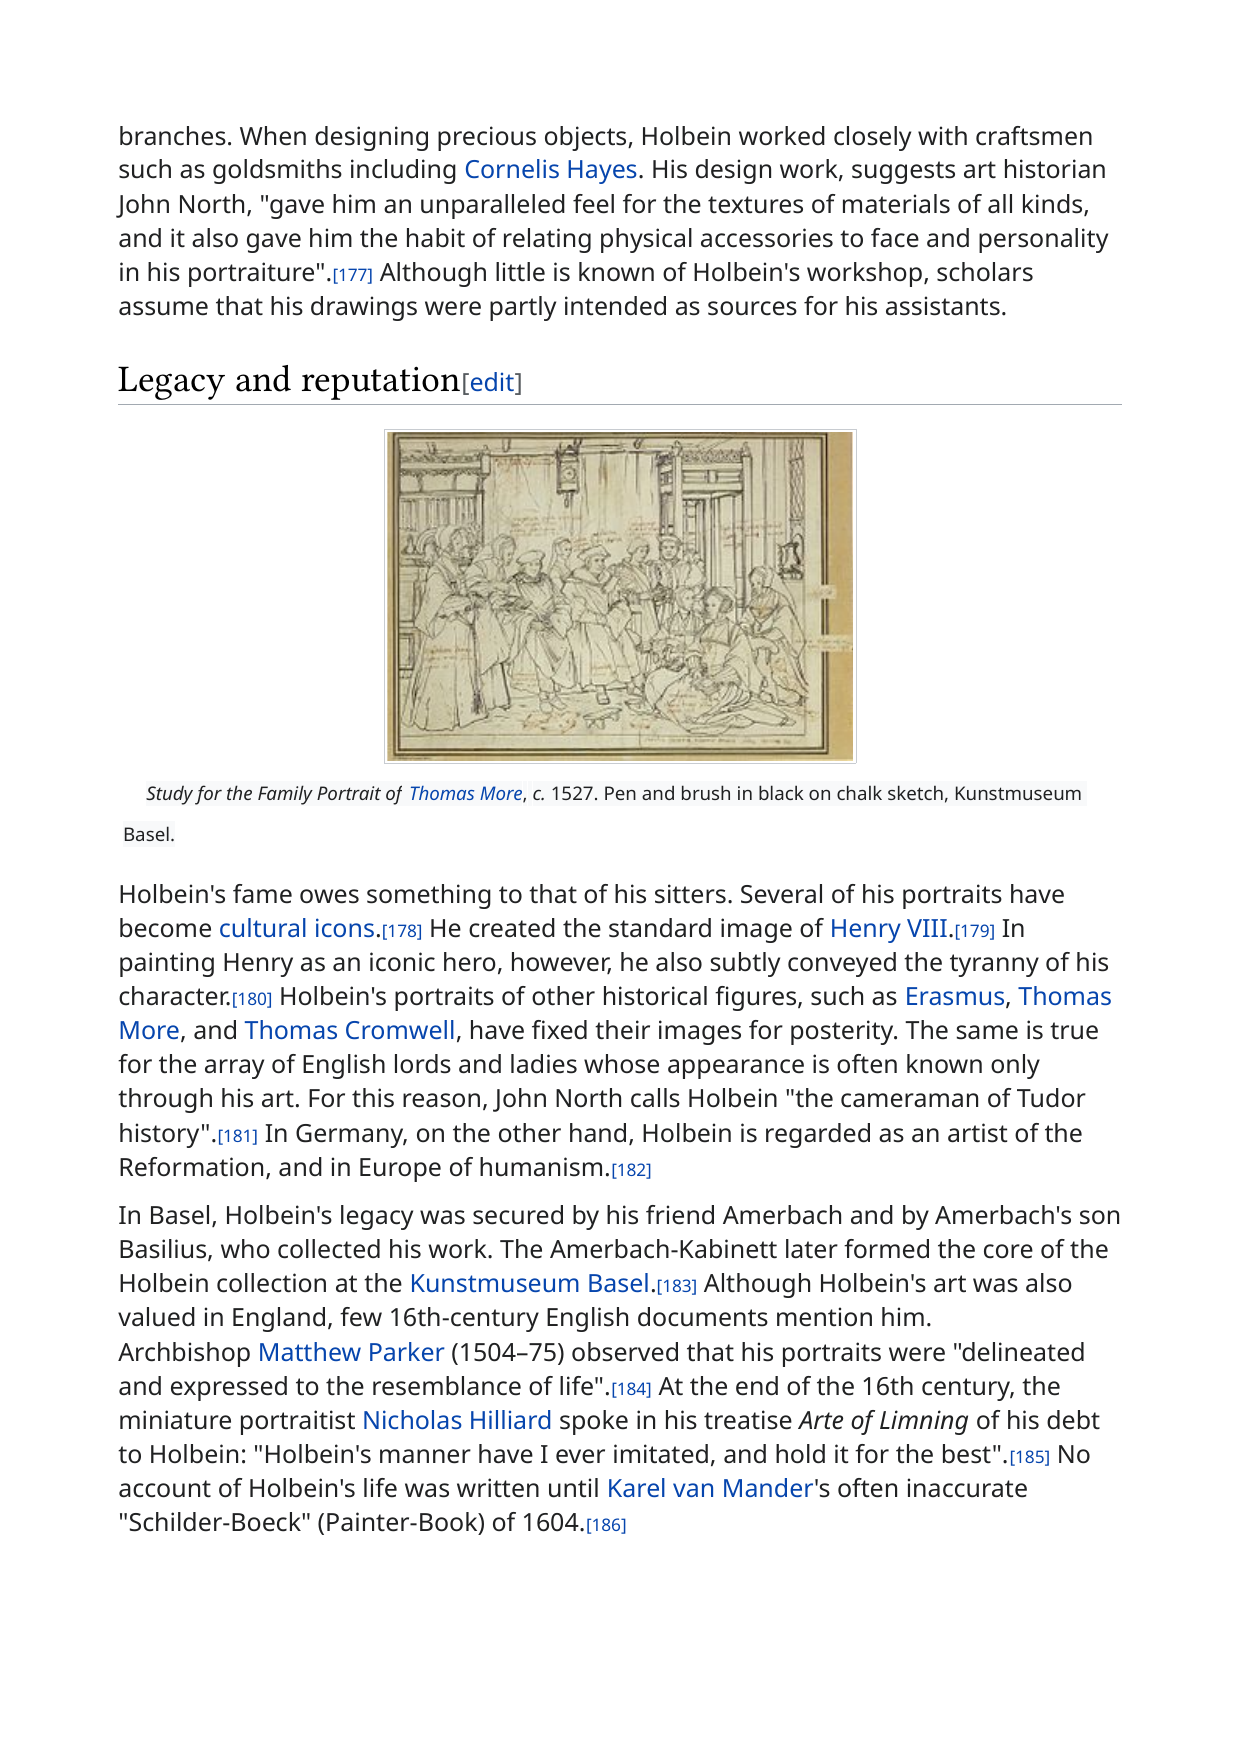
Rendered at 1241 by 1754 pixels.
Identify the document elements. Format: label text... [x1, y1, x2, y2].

subtitle Legacy and reputation[edit] [118, 358, 1122, 404]
text Study for the Family Portrait of Thomas More, c. 1527. Pen and brush in black on chalk sketch, Kunstmuseum Basel. [123, 781, 1122, 847]
picture [387, 432, 853, 761]
text branches. When designing precious objects, Holbein worked closely with craftsmen such as goldsmiths including Cornelis Hayes. His design work, suggests art historian John North, "gave him an unparalleled feel for the textures of materials of all kinds, and it also gave him the habit of relating physical accessories to face and personality in his portraiture".[177] Although little is known of Holbein's workshop, scholars assume that his drawings were partly intended as sources for his assistants. [118, 118, 1122, 322]
text Holbein's fame owes something to that of his sitters. Several of his portraits have become cultural icons.[178] He created the standard image of Henry VIII.[179] In painting Henry as an iconic hero, however, he also subtly conveyed the tyranny of his character.[180] Holbein's portraits of other historical figures, such as Erasmus, Thomas More, and Thomas Cromwell, have fixed their images for posterity. The same is true for the array of English lords and ladies whose appearance is often known only through his art. For this reason, John North calls Holbein "the cameraman of Tudor history".[181] In Germany, on the other hand, Holbein is regarded as an artist of the Reformation, and in Europe of humanism.[182] [118, 877, 1122, 1183]
text In Basel, Holbein's legacy was secured by his friend Amerbach and by Amerbach's son Basilius, who collected his work. The Amerbach-Kabinett later formed the core of the Holbein collection at the Kunstmuseum Basel.[183] Although Holbein's art was also valued in England, few 16th-century English documents mention him. Archbishop Matthew Parker (1504–75) observed that his portraits were "delineated and expressed to the resemblance of life".[184] At the end of the 16th century, the miniature portraitist Nicholas Hilliard spoke in his treatise Arte of Limning of his debt to Holbein: "Holbein's manner have I ever imitated, and hold it for the best".[185] No account of Holbein's life was written until Karel van Mander's often inaccurate "Schilder-Boeck" (Painter-Book) of 1604.[186] [118, 1198, 1122, 1538]
